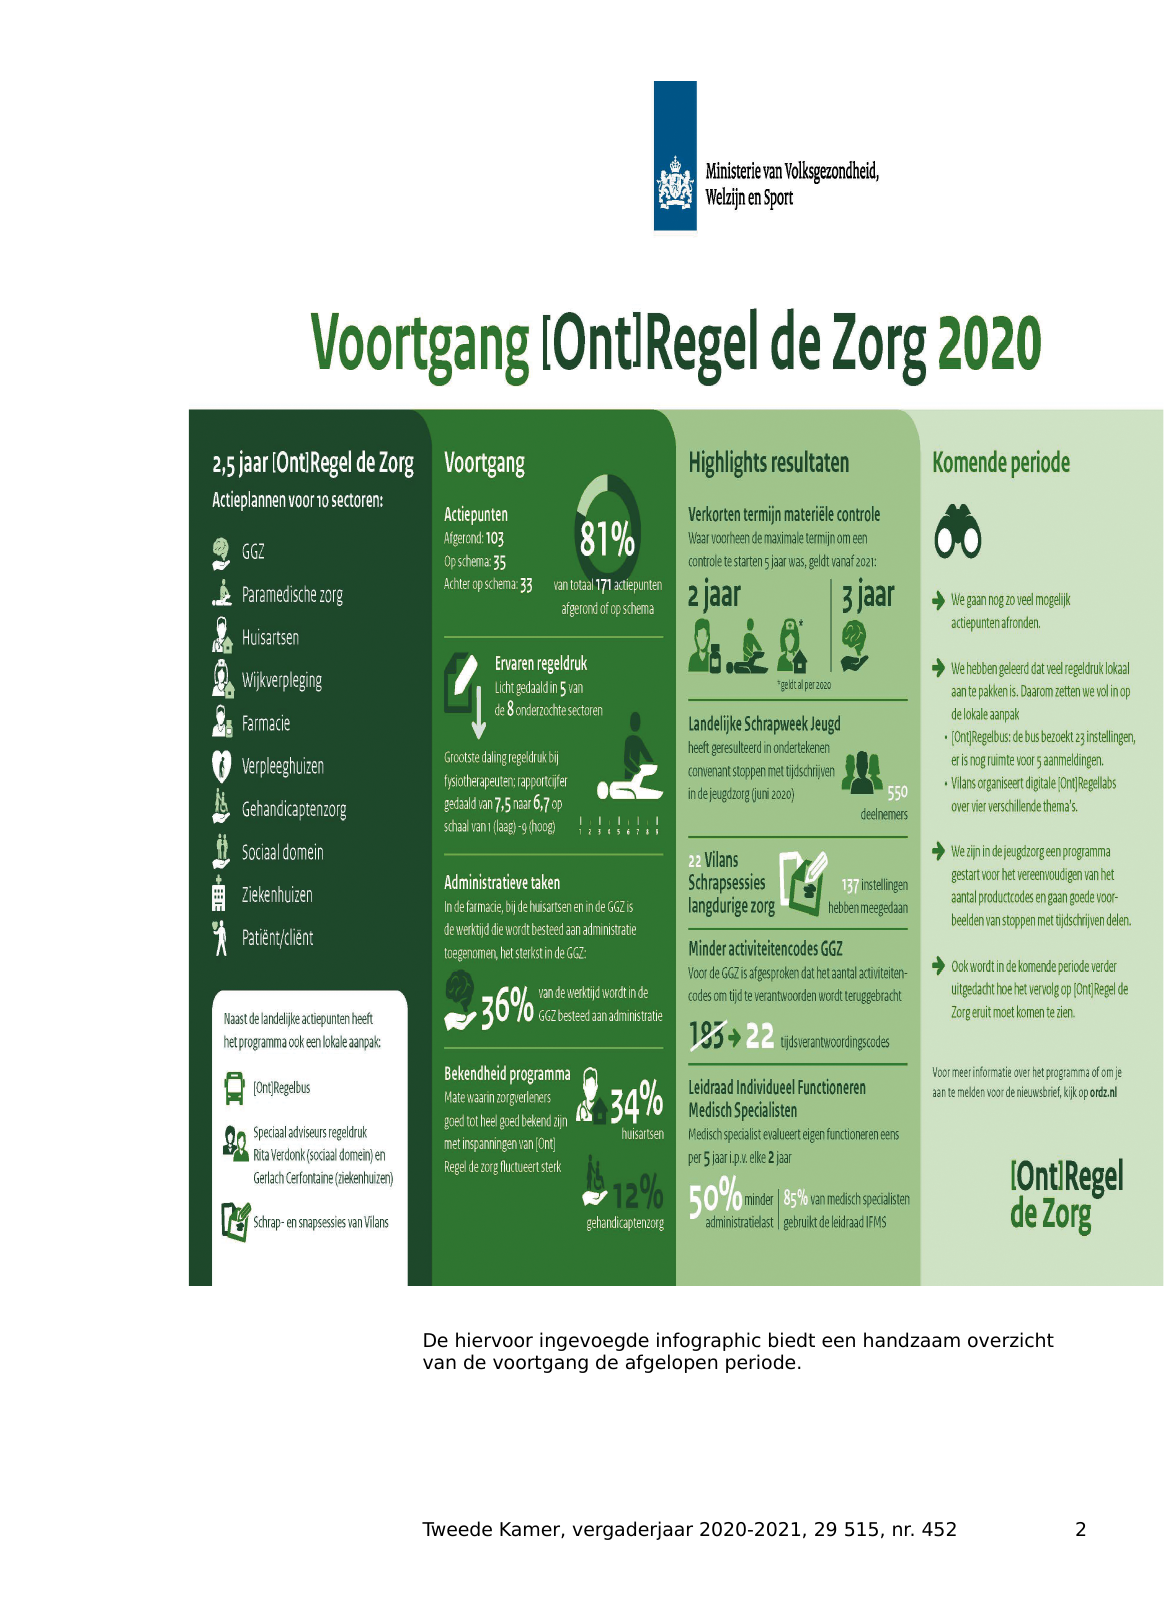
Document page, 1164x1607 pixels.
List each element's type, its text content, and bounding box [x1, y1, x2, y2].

picture [188, 81, 1164, 1286]
text De hiervoor ingevoegde infographic biedt een handzaam overzicht van de voortgang de afgelopen periode. [422, 1330, 1087, 1374]
